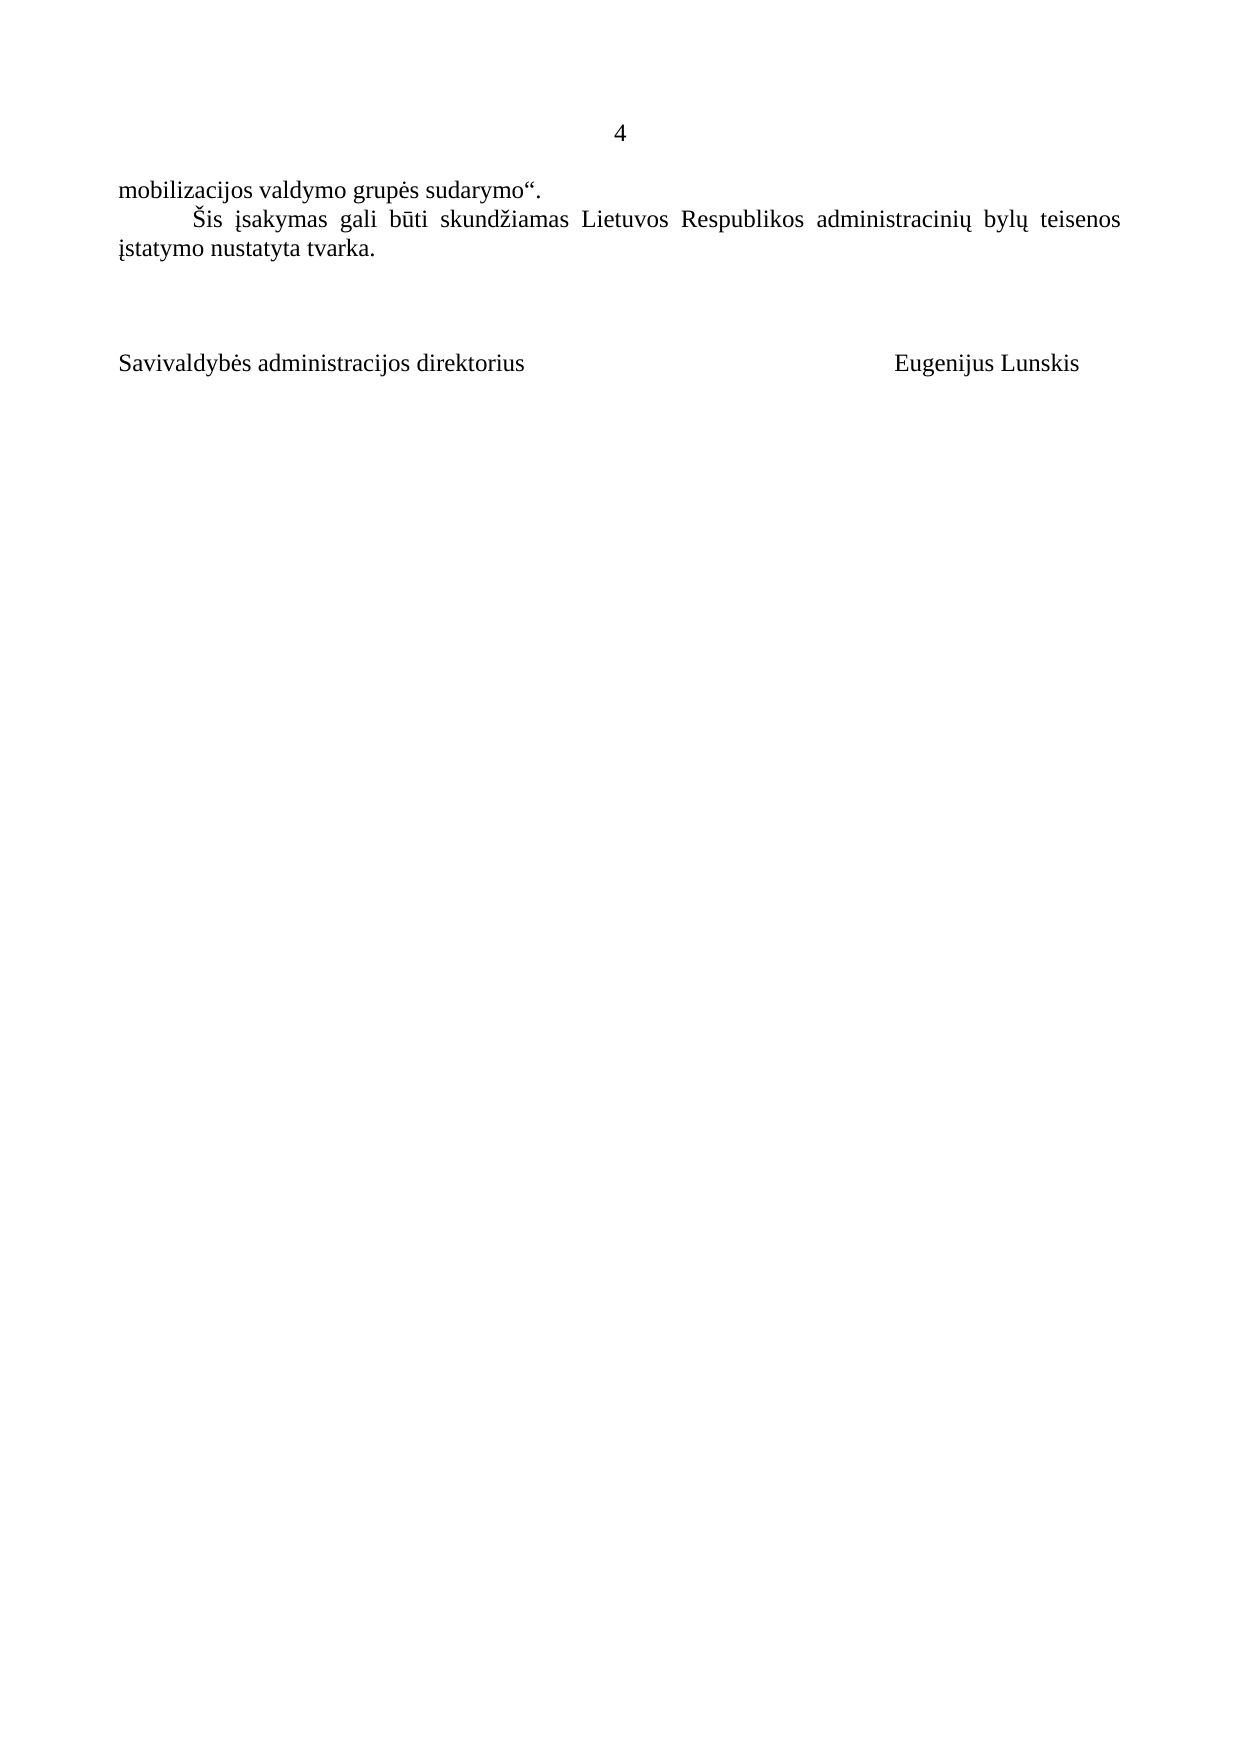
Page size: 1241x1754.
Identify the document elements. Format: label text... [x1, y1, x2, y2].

text Šis įsakymas gali būti skundžiamas Lietuvos Respublikos administracinių bylų teisenos įstatymo nustatyta tvarka. [118, 204, 1122, 262]
text Savivaldybės administracijos direktorius Eugenijus Lunskis [118, 348, 1122, 377]
text mobilizacijos valdymo grupės sudarymo“. [118, 176, 1122, 204]
